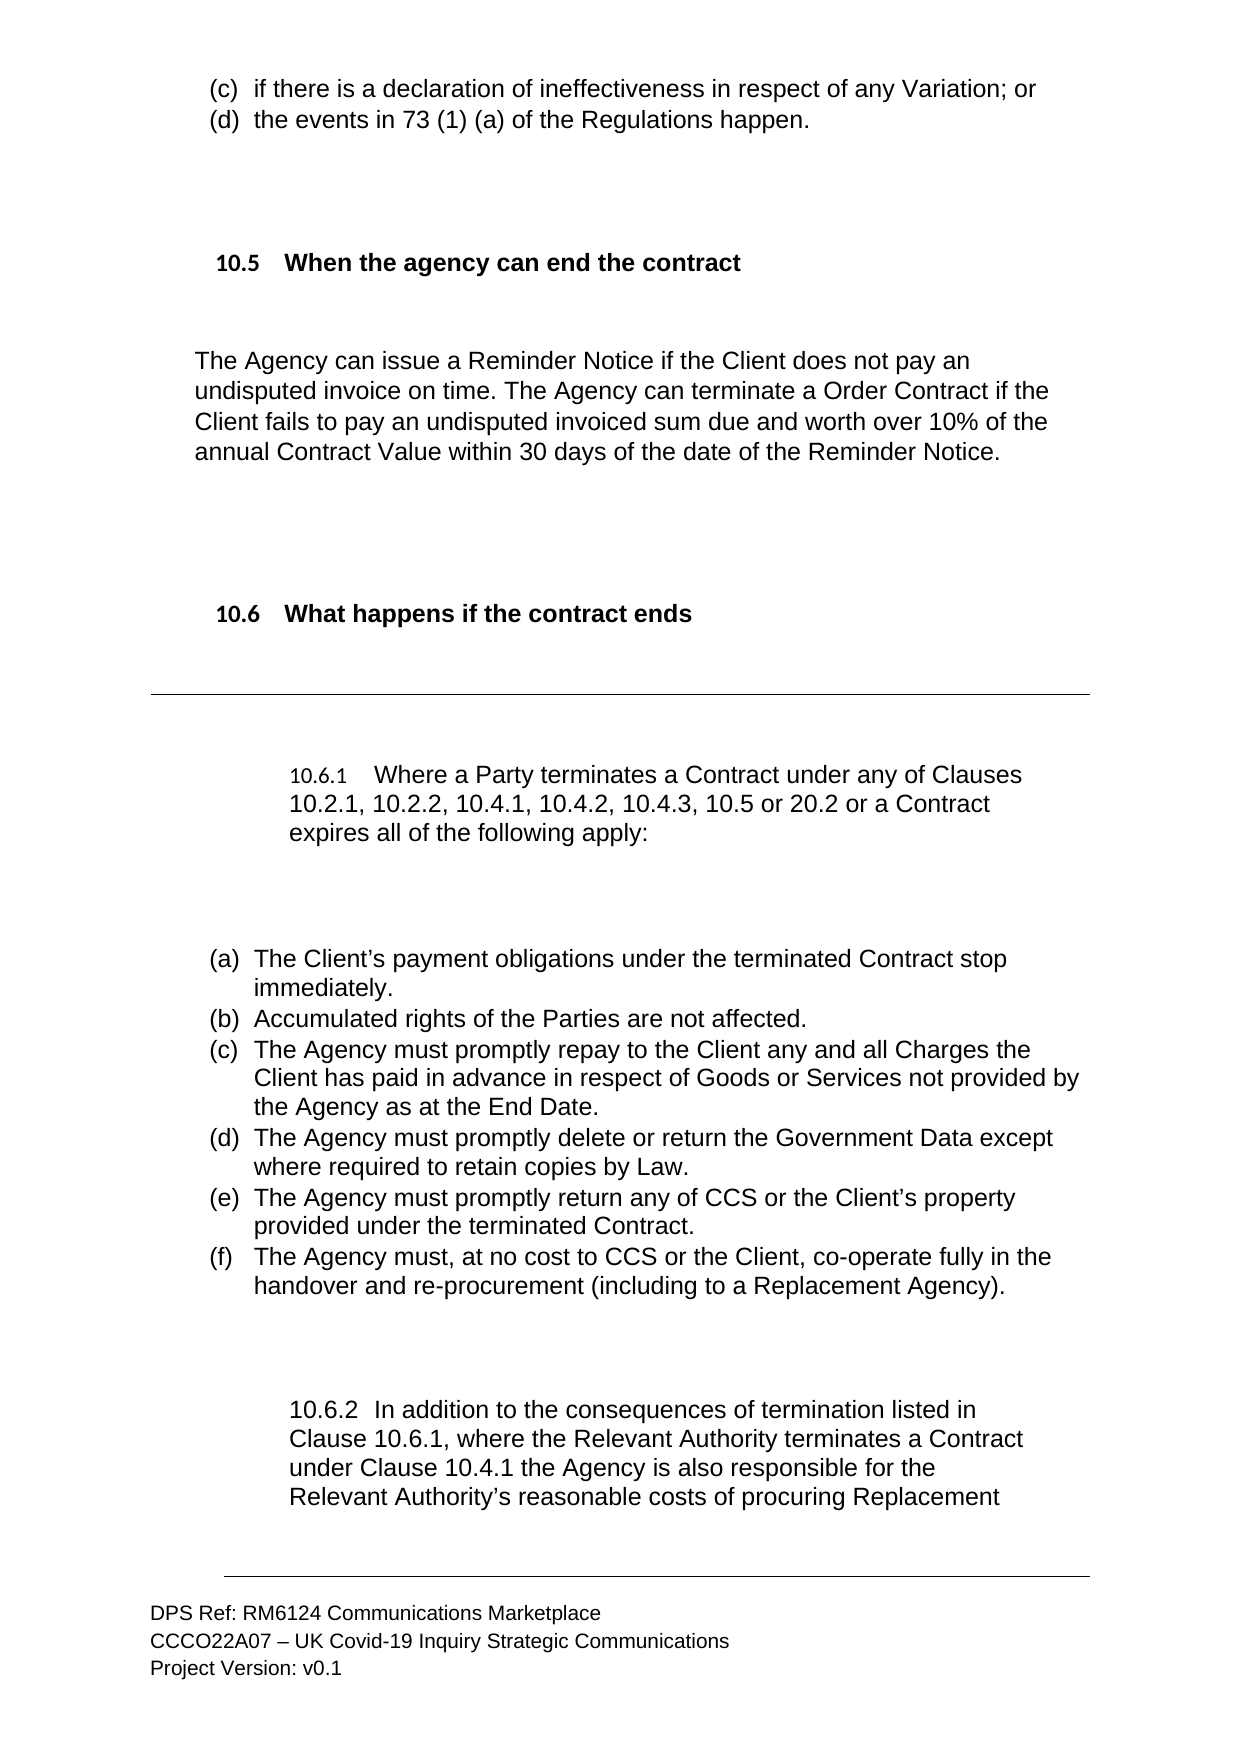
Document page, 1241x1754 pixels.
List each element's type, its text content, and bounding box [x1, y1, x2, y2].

list When the agency can end the contract [151, 184, 1089, 343]
list Accumulated rights of the Parties are not affected. [209, 1004, 1090, 1032]
list In addition to the consequences of termination listed in Clause 10.6.1, where the Relevant Authority terminates a Contract under Clause 10.4.1 the Agency is also responsible for the Relevant Authority’s reasonable costs of procuring Replacement [225, 1331, 1089, 1575]
list if there is a declaration of ineffectiveness in respect of any Variation; or [209, 74, 1090, 102]
list The Client’s payment obligations under the terminated Contract stop immediately. [209, 944, 1090, 1002]
list What happens if the contract ends [151, 534, 1089, 693]
text The Agency can issue a Reminder Notice if the Client does not pay an undisputed invoice on time. The Agency can terminate a Order Contract if the Client fails to pay an undisputed invoiced sum due and worth over 10% of the annual Contract Value within 30 days of the date of the Reminder Notice. [194, 346, 1090, 466]
list The Agency must promptly repay to the Client any and all Charges the Client has paid in advance in respect of Goods or Services not provided by the Agency as at the End Date. [209, 1034, 1090, 1121]
list the events in 73 (1) (a) of the Regulations happen. [209, 104, 1090, 133]
list Where a Party terminates a Contract under any of Clauses 10.2.1, 10.2.2, 10.4.1, 10.4.2, 10.4.3, 10.5 or 20.2 or a Contract expires all of the following apply: [225, 696, 1089, 939]
list The Agency must promptly delete or return the Government Data except where required to retain copies by Law. [209, 1123, 1090, 1180]
list The Agency must promptly return any of CCS or the Client’s property provided under the terminated Contract. [209, 1182, 1090, 1240]
list The Agency must, at no cost to CCS or the Client, co-operate fully in the handover and re-procurement (including to a Replacement Agency). [209, 1242, 1090, 1328]
